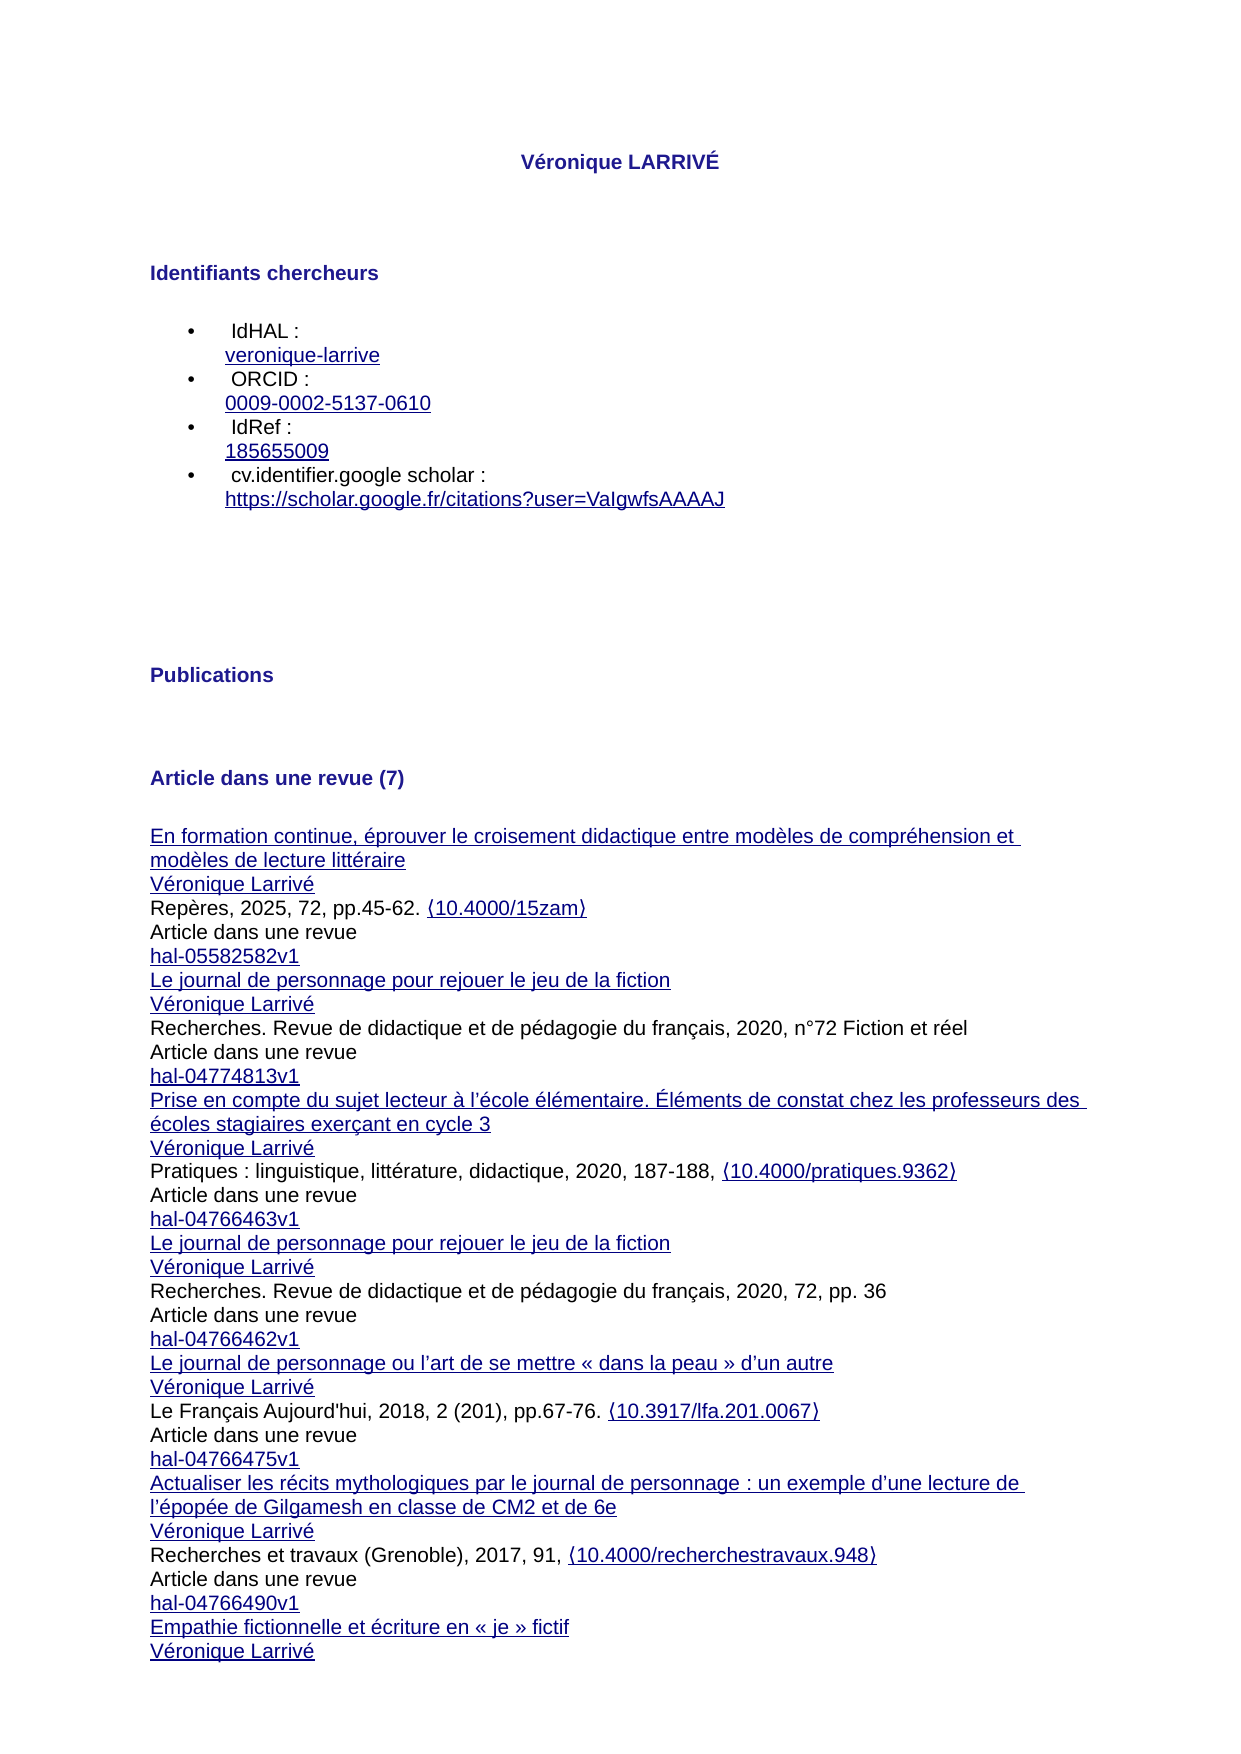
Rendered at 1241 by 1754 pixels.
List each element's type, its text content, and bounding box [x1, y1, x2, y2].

table_cell Actualiser les récits mythologiques par le journal de personnage : un exemple d’une lecture de l’épopée de Gilgamesh en classe de CM2 et de 6e Véronique Larrivé Recherches et travaux (Grenoble), 2017, 91, ⟨10.4000/recherchestravaux.948⟩ Article dans une revue hal-04766490v1 [150, 1471, 1090, 1614]
list 0009-0002-5137-0610 [187, 391, 1090, 414]
table_cell Le journal de personnage pour rejouer le jeu de la fiction Véronique Larrivé Recherches. Revue de didactique et de pédagogie du français, 2020, 72, pp. 36 Article dans une revue hal-04766462v1 [150, 1231, 1090, 1351]
list veronique-larrive [187, 343, 1090, 367]
subtitle Identifiants chercheurs [150, 260, 1090, 284]
list 185655009 [187, 438, 1090, 462]
table_cell Empathie fictionnelle et écriture en « je » fictif Véronique Larrivé [150, 1615, 1090, 1662]
list cv.identifier.google scholar : [187, 462, 1090, 486]
list IdHAL : [187, 319, 1090, 343]
list IdRef : [187, 414, 1090, 438]
subtitle Publications [150, 662, 1090, 686]
table_cell Le journal de personnage ou l’art de se mettre « dans la peau » d’un autre Véronique Larrivé Le Français Aujourd'hui, 2018, 2 (201), pp.67-76. ⟨10.3917/lfa.201.0067⟩ Article dans une revue hal-04766475v1 [150, 1351, 1090, 1471]
list https://scholar.google.fr/citations?user=VaIgwfsAAAAJ [187, 486, 1090, 510]
table_cell Prise en compte du sujet lecteur à l’école élémentaire. Éléments de constat chez les professeurs des écoles stagiaires exerçant en cycle 3 Véronique Larrivé Pratiques : linguistique, littérature, didactique, 2020, 187-188, ⟨10.4000/pratiques.9362⟩ Article dans une revue hal-04766463v1 [150, 1088, 1090, 1231]
table_cell Le journal de personnage pour rejouer le jeu de la fiction Véronique Larrivé Recherches. Revue de didactique et de pédagogie du français, 2020, n°72 Fiction et réel Article dans une revue hal-04774813v1 [150, 968, 1090, 1087]
subtitle Article dans une revue (7) [150, 766, 1090, 789]
table_header En formation continue, éprouver le croisement didactique entre modèles de compréhension et modèles de lecture littéraire Véronique Larrivé Repères, 2025, 72, pp.45-62. ⟨10.4000/15zam⟩ Article dans une revue hal-05582582v1 [150, 824, 1090, 968]
list ORCID : [187, 367, 1090, 391]
subtitle Véronique LARRIVÉ [150, 150, 1090, 174]
